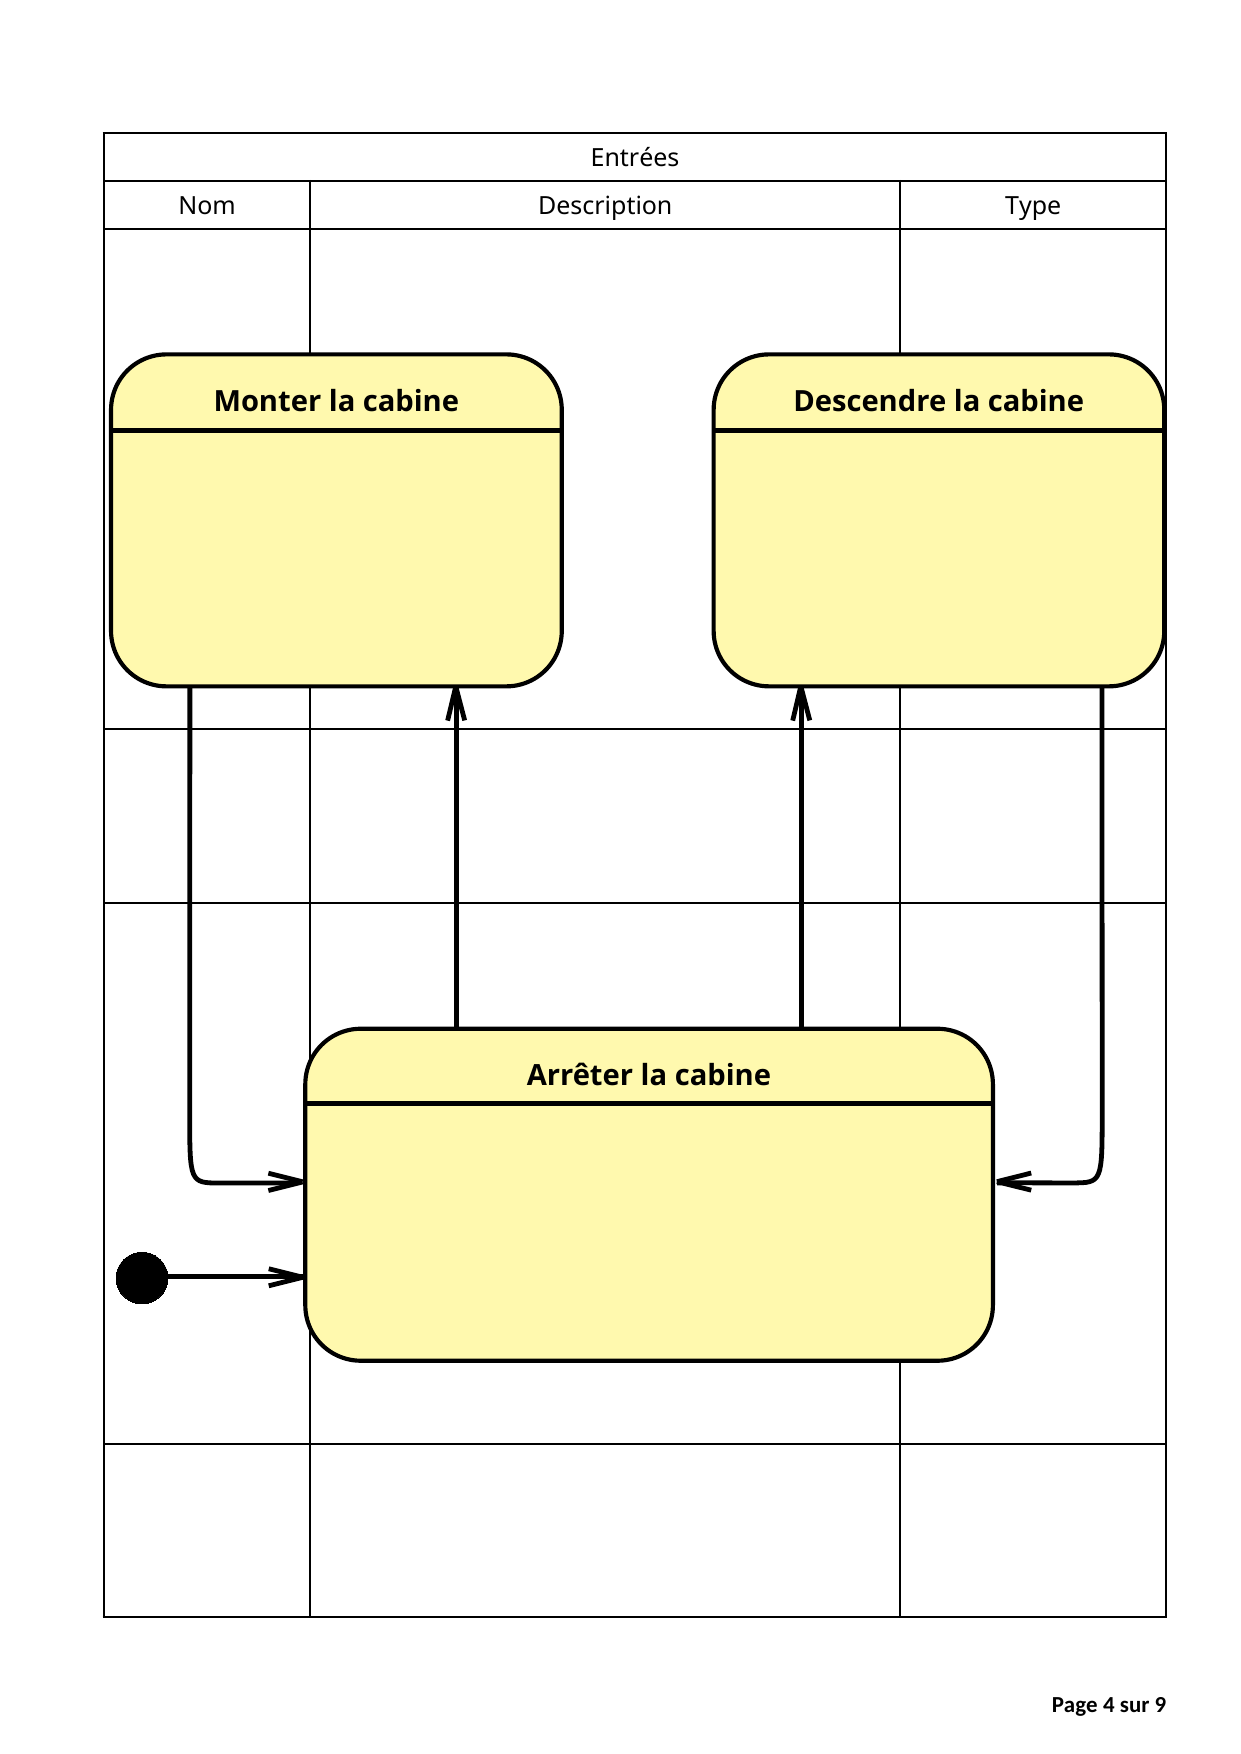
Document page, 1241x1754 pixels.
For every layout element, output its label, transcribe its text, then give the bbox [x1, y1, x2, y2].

table_cell [311, 730, 454, 902]
table_cell [804, 904, 899, 1026]
table_cell [311, 689, 454, 728]
table_cell [1105, 648, 1165, 728]
table_cell Type [901, 182, 1165, 227]
table_cell [193, 689, 309, 728]
table_cell [105, 230, 309, 728]
table_header Entrées [105, 134, 1165, 180]
table_cell [901, 230, 1165, 393]
table_cell [311, 1445, 899, 1616]
table_cell [105, 1445, 309, 1616]
table_cell [901, 904, 1165, 1443]
table_cell [193, 904, 309, 1180]
table_cell [901, 904, 1099, 1180]
table_cell [804, 689, 899, 728]
table_cell [193, 730, 309, 902]
table_cell [901, 689, 1099, 728]
table_cell [804, 730, 899, 902]
table_cell [901, 1445, 1165, 1616]
table_cell [105, 730, 187, 902]
table_cell Description [311, 182, 899, 227]
table_cell Nom [105, 182, 309, 227]
table_cell [459, 730, 799, 902]
table_cell [311, 230, 899, 728]
table_cell [459, 904, 799, 1026]
table_cell [311, 904, 454, 1053]
table_cell [901, 730, 1099, 902]
table_cell [1105, 730, 1165, 902]
table_cell [311, 1336, 899, 1443]
table_cell [105, 904, 309, 1443]
